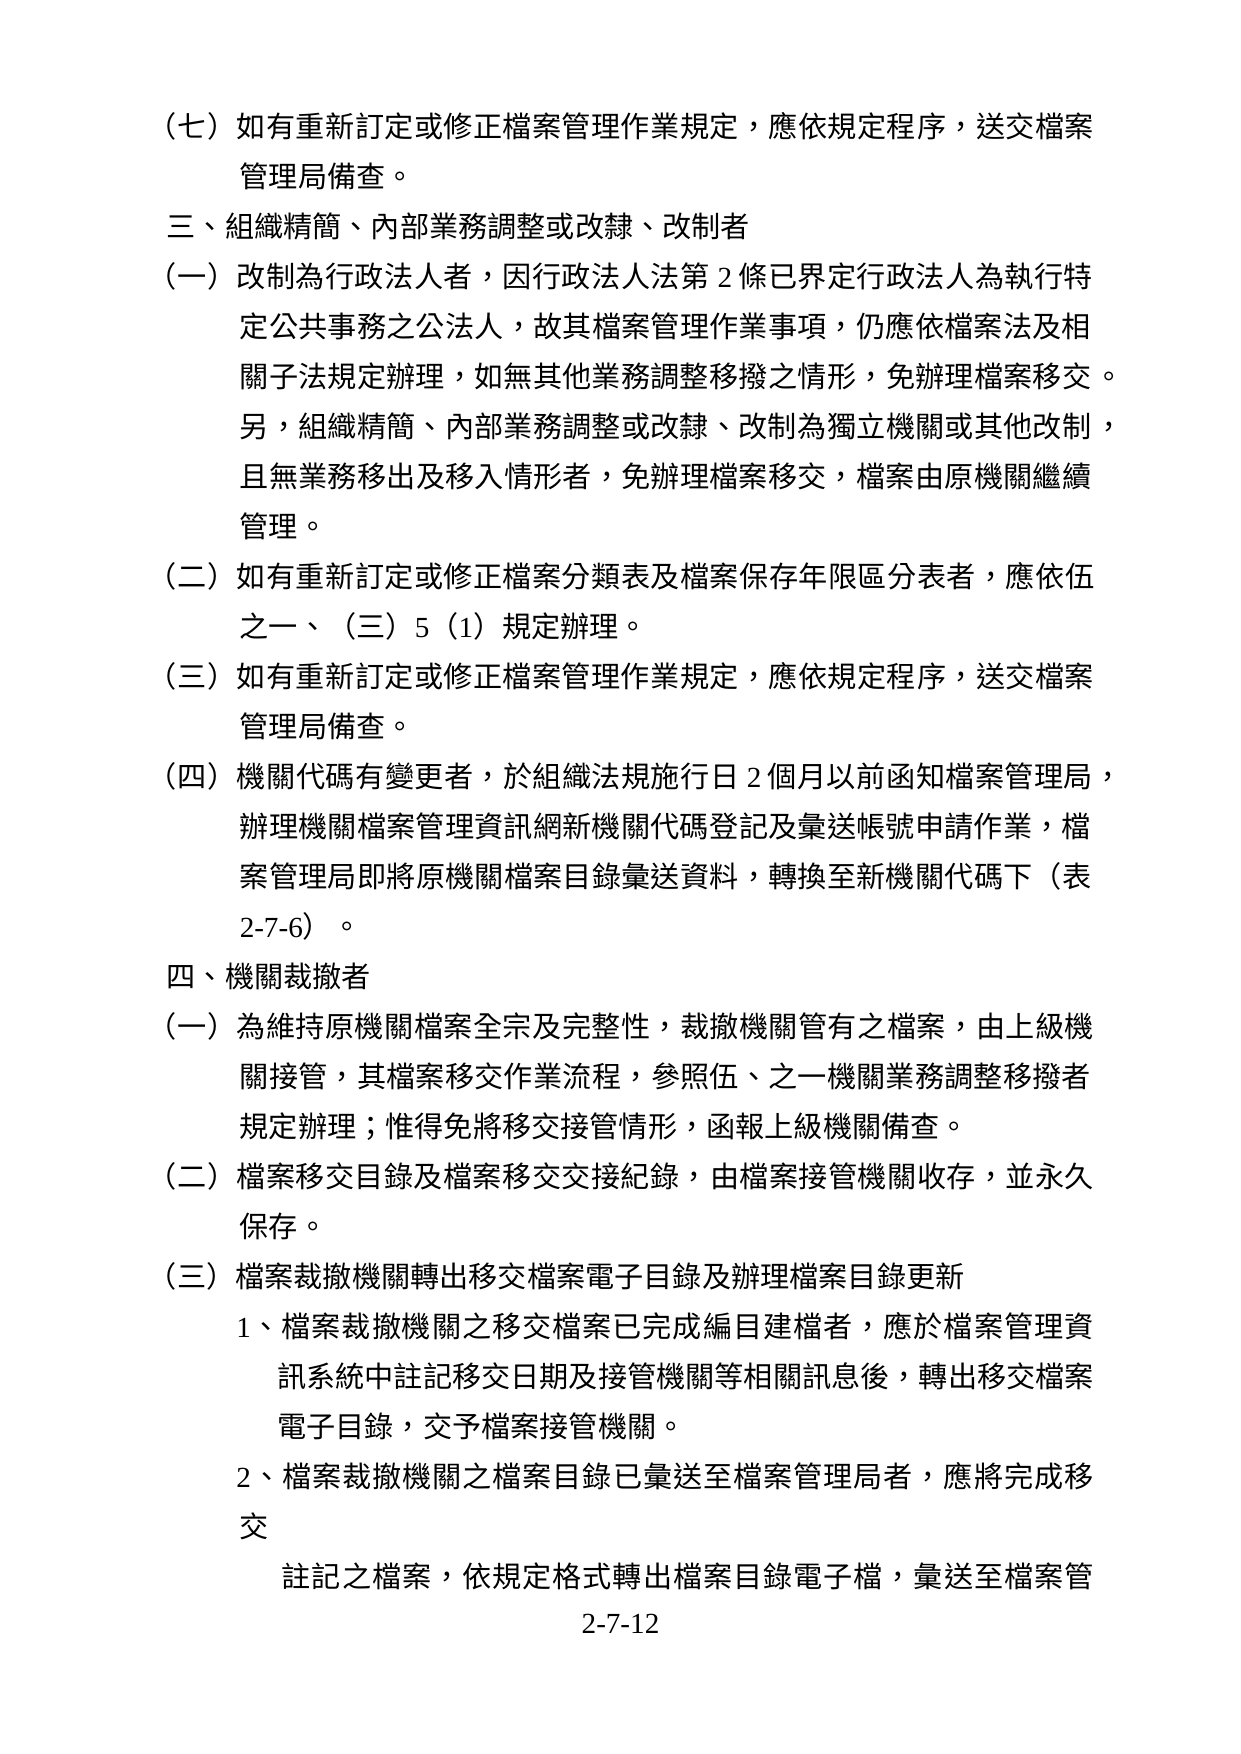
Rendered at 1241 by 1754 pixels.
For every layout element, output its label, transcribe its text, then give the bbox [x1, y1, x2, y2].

text （二）檔案移交目錄及檔案移交交接紀錄，由檔案接管機關收存，並永久保存。 [148, 1147, 1094, 1247]
text （二）如有重新訂定或修正檔案分類表及檔案保存年限區分表者，應依伍之一、（三）5（1）規定辦理。 [148, 547, 1094, 647]
text 1、檔案裁撤機關之移交檔案已完成編目建檔者，應於檔案管理資訊系統中註記移交日期及接管機關等相關訊息後，轉出移交檔案電子目錄，交予檔案接管機關。 [236, 1297, 1094, 1447]
text 四、機關裁撤者 [166, 947, 1094, 997]
text （三）如有重新訂定或修正檔案管理作業規定，應依規定程序，送交檔案管理局備查。 [148, 647, 1094, 747]
text （一）為維持原機關檔案全宗及完整性，裁撤機關管有之檔案，由上級機關接管，其檔案移交作業流程，參照伍、之一機關業務調整移撥者規定辦理；惟得免將移交接管情形，函報上級機關備查。 [148, 997, 1094, 1147]
text 三、組織精簡、內部業務調整或改隸、改制者 [166, 197, 1094, 247]
text （一）改制為行政法人者，因行政法人法第2條已界定行政法人為執行特定公共事務之公法人，故其檔案管理作業事項，仍應依檔案法及相關子法規定辦理，如無其他業務調整移撥之情形，免辦理檔案移交。另，組織精簡、內部業務調整或改隸、改制為獨立機關或其他改制，且無業務移出及移入情形者，免辦理檔案移交，檔案由原機關繼續管理。 [148, 247, 1094, 547]
text （四）機關代碼有變更者，於組織法規施行日2個月以前函知檔案管理局，辦理機關檔案管理資訊網新機關代碼登記及彙送帳號申請作業，檔案管理局即將原機關檔案目錄彙送資料，轉換至新機關代碼下（表2-7-6）。 [148, 747, 1094, 947]
text 註記之檔案，依規定格式轉出檔案目錄電子檔，彙送至檔案管 [282, 1547, 1094, 1597]
text 2、檔案裁撤機關之檔案目錄已彙送至檔案管理局者，應將完成移交 [236, 1447, 1094, 1547]
text （七）如有重新訂定或修正檔案管理作業規定，應依規定程序，送交檔案管理局備查。 [148, 97, 1094, 197]
text （三）檔案裁撤機關轉出移交檔案電子目錄及辦理檔案目錄更新 [148, 1247, 1094, 1297]
